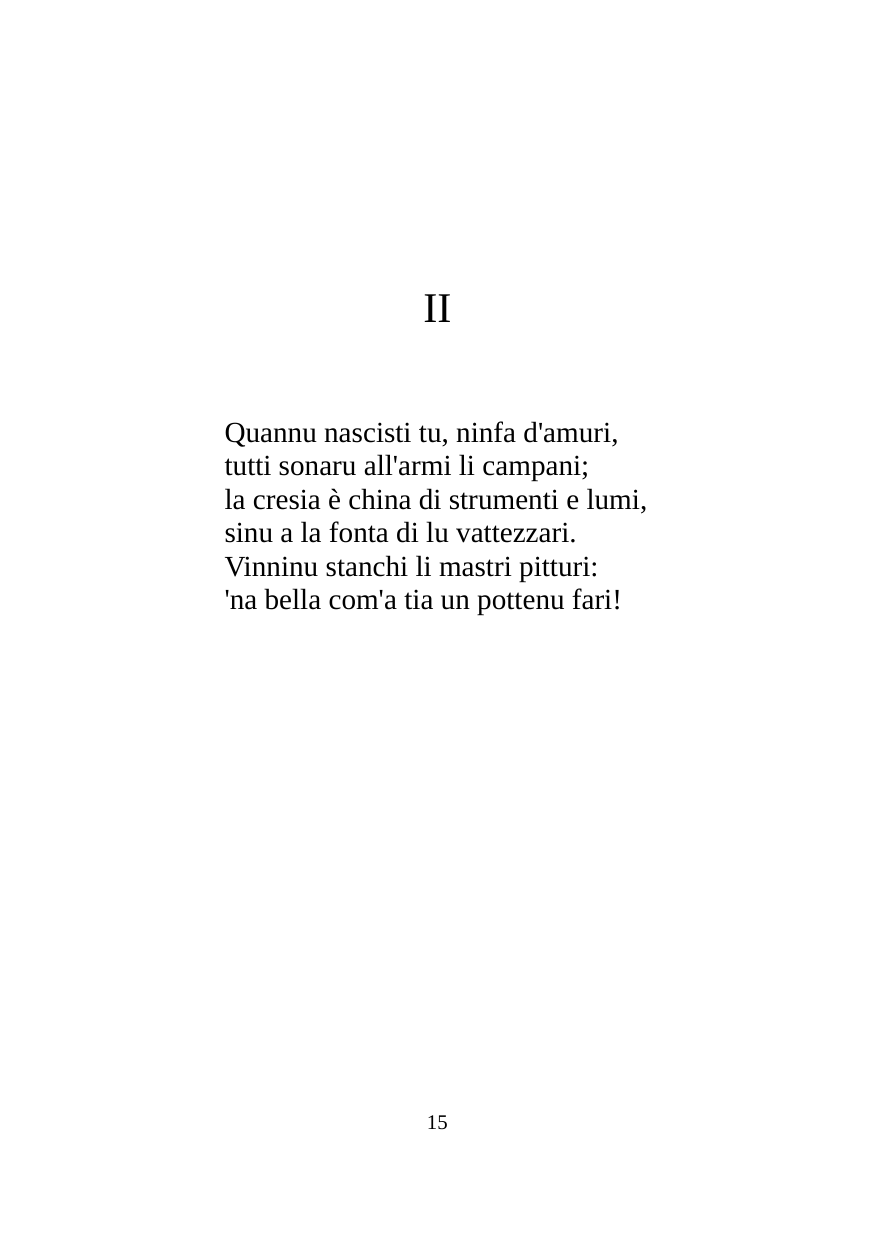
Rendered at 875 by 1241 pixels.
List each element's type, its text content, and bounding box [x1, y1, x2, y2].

text Quannu nascisti tu, ninfa d'amuri, tutti sonaru all'armi li campani; la cresia è china di strumenti e lumi, sinu a la fonta di lu vattezzari. Vinninu stanchi li mastri pitturi: 'na bella com'a tia un pottenu fari! [224, 415, 768, 616]
subtitle II [106, 283, 768, 332]
